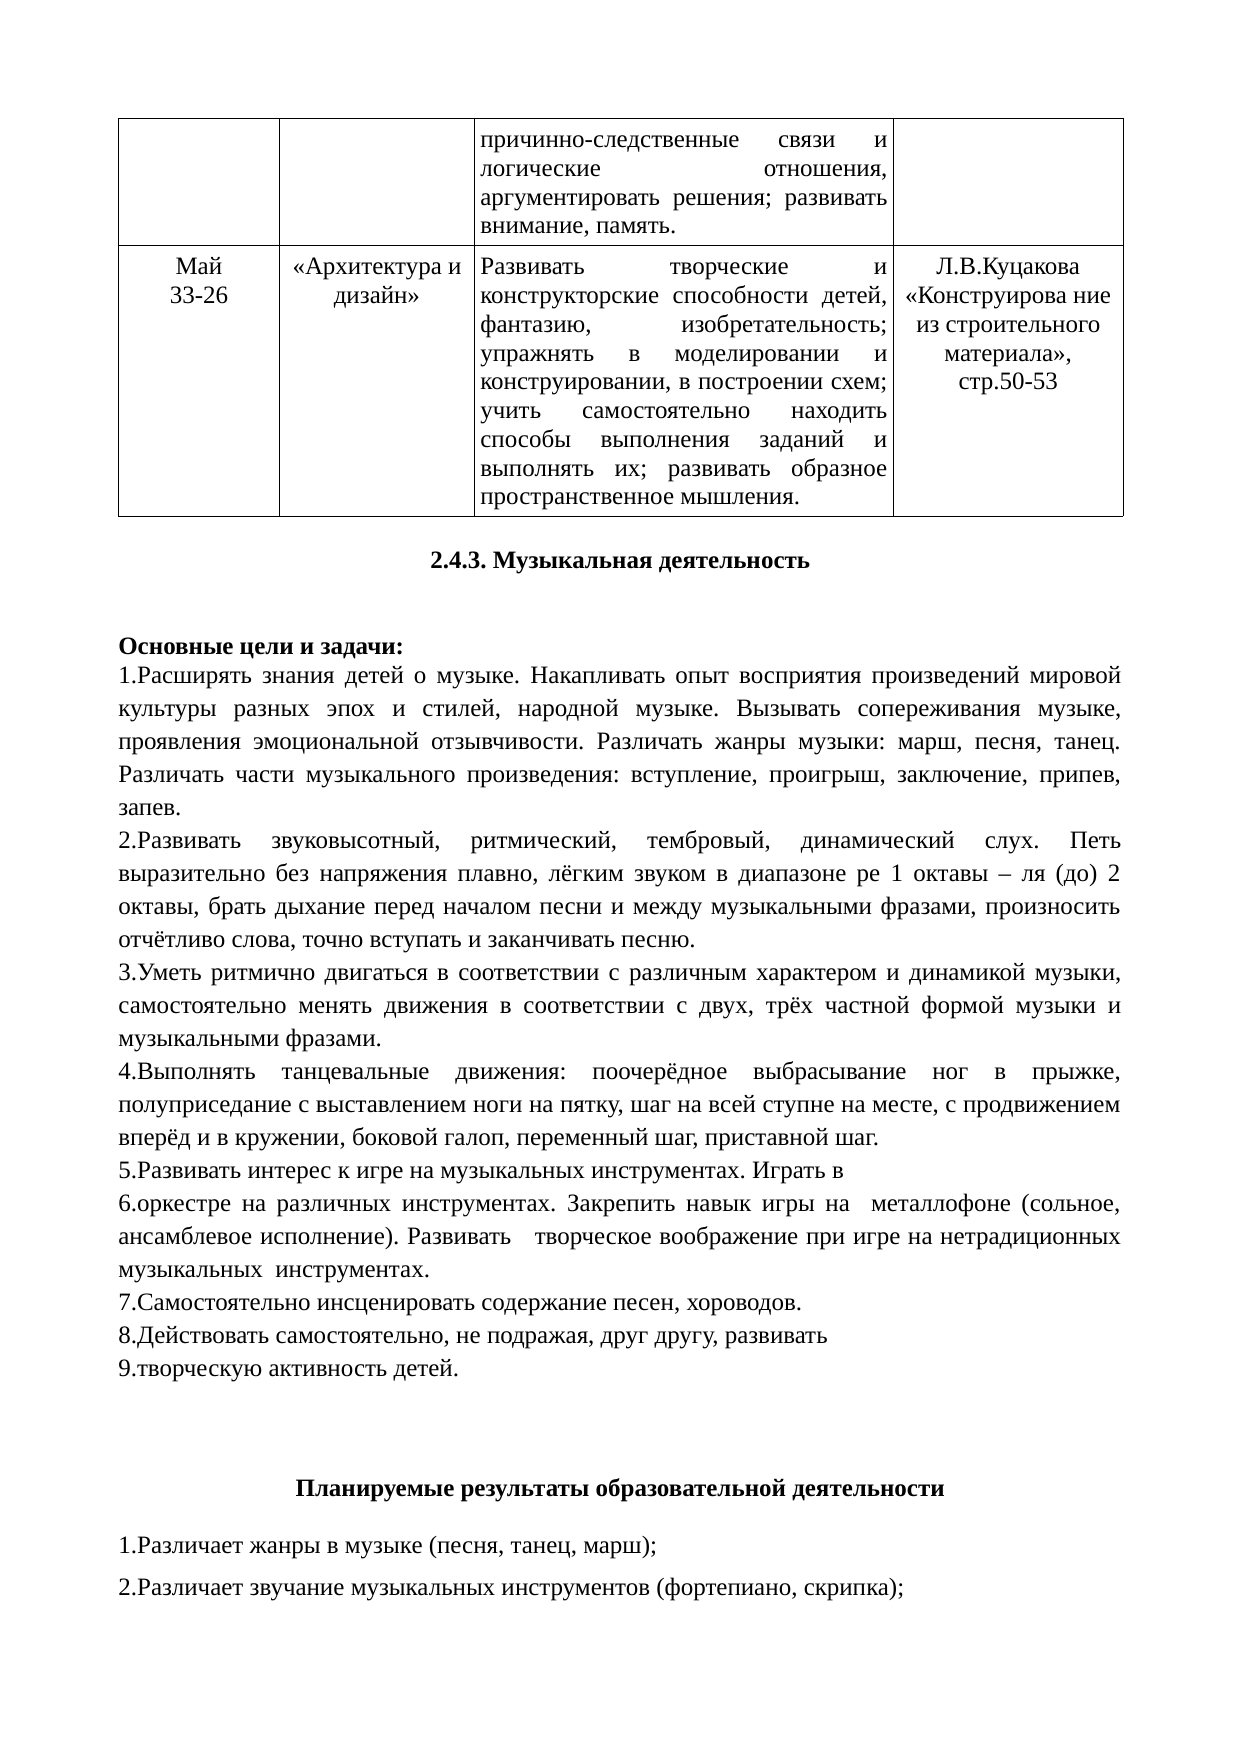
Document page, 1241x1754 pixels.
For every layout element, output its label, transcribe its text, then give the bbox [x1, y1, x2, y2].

list Самостоятельно инсценировать содержание песен, хороводов. [118, 1287, 1122, 1316]
table_cell Май 33-26 [119, 246, 279, 516]
list Действовать самостоятельно, не подражая, друг другу, развивать [118, 1321, 1122, 1349]
table_cell Л.В.Куцакова «Конструирова ние из строительного материала», стр.50-53 [894, 246, 1123, 516]
table_cell Развивать творческие и конструкторские способности детей, фантазию, изобретательность; упражнять в моделировании и конструировании, в построении схем; учить самостоятельно находить способы выполнения заданий и выполнять их; развивать образное пространственное мышления. [475, 246, 893, 516]
table_cell причинно-следственные связи и логические отношения, аргументировать решения; развивать внимание, память. [475, 119, 893, 245]
list Различает звучание музыкальных инструментов (фортепиано, скрипка); [118, 1572, 1122, 1600]
table_cell «Архитектура и дизайн» [280, 246, 474, 516]
text Основные цели и задачи: [118, 631, 1122, 660]
table_cell [894, 119, 1123, 245]
text Планируемые результаты образовательной деятельности [118, 1473, 1122, 1502]
list Различает жанры в музыке (песня, танец, марш); [118, 1530, 1122, 1559]
text 2.4.3. Музыкальная деятельность [118, 545, 1122, 574]
list Расширять знания детей о музыке. Накапливать опыт восприятия произведений мировой культуры разных эпох и стилей, народной музыке. Вызывать сопереживания музыке, проявления эмоциональной отзывчивости. Различать жанры музыки: марш, песня, танец. Различать части музыкального произведения: вступление, проигрыш, заключение, припев, запев. [118, 660, 1122, 821]
list Выполнять танцевальные движения: поочерёдное выбрасывание ног в прыжке, полуприседание с выставлением ноги на пятку, шаг на всей ступне на месте, с продвижением вперёд и в кружении, боковой галоп, переменный шаг, приставной шаг. [118, 1056, 1122, 1151]
list оркестре на различных инструментах. Закрепить навык игры на металлофоне (сольное, ансамблевое исполнение). Развивать творческое воображение при игре на нетрадиционных музыкальных инструментах. [118, 1188, 1122, 1283]
list творческую активность детей. [118, 1353, 1122, 1382]
list Развивать интерес к игре на музыкальных инструментах. Играть в [118, 1155, 1122, 1184]
list Уметь ритмично двигаться в соответствии с различным характером и динамикой музыки, самостоятельно менять движения в соответствии с двух, трёх частной формой музыки и музыкальными фразами. [118, 957, 1122, 1052]
table_cell [280, 119, 474, 245]
table_cell [119, 119, 279, 245]
list Развивать звуковысотный, ритмический, тембровый, динамический слух. Петь выразительно без напряжения плавно, лёгким звуком в диапазоне ре 1 октавы – ля (до) 2 октавы, брать дыхание перед началом песни и между музыкальными фразами, произносить отчётливо слова, точно вступать и заканчивать песню. [118, 825, 1122, 953]
